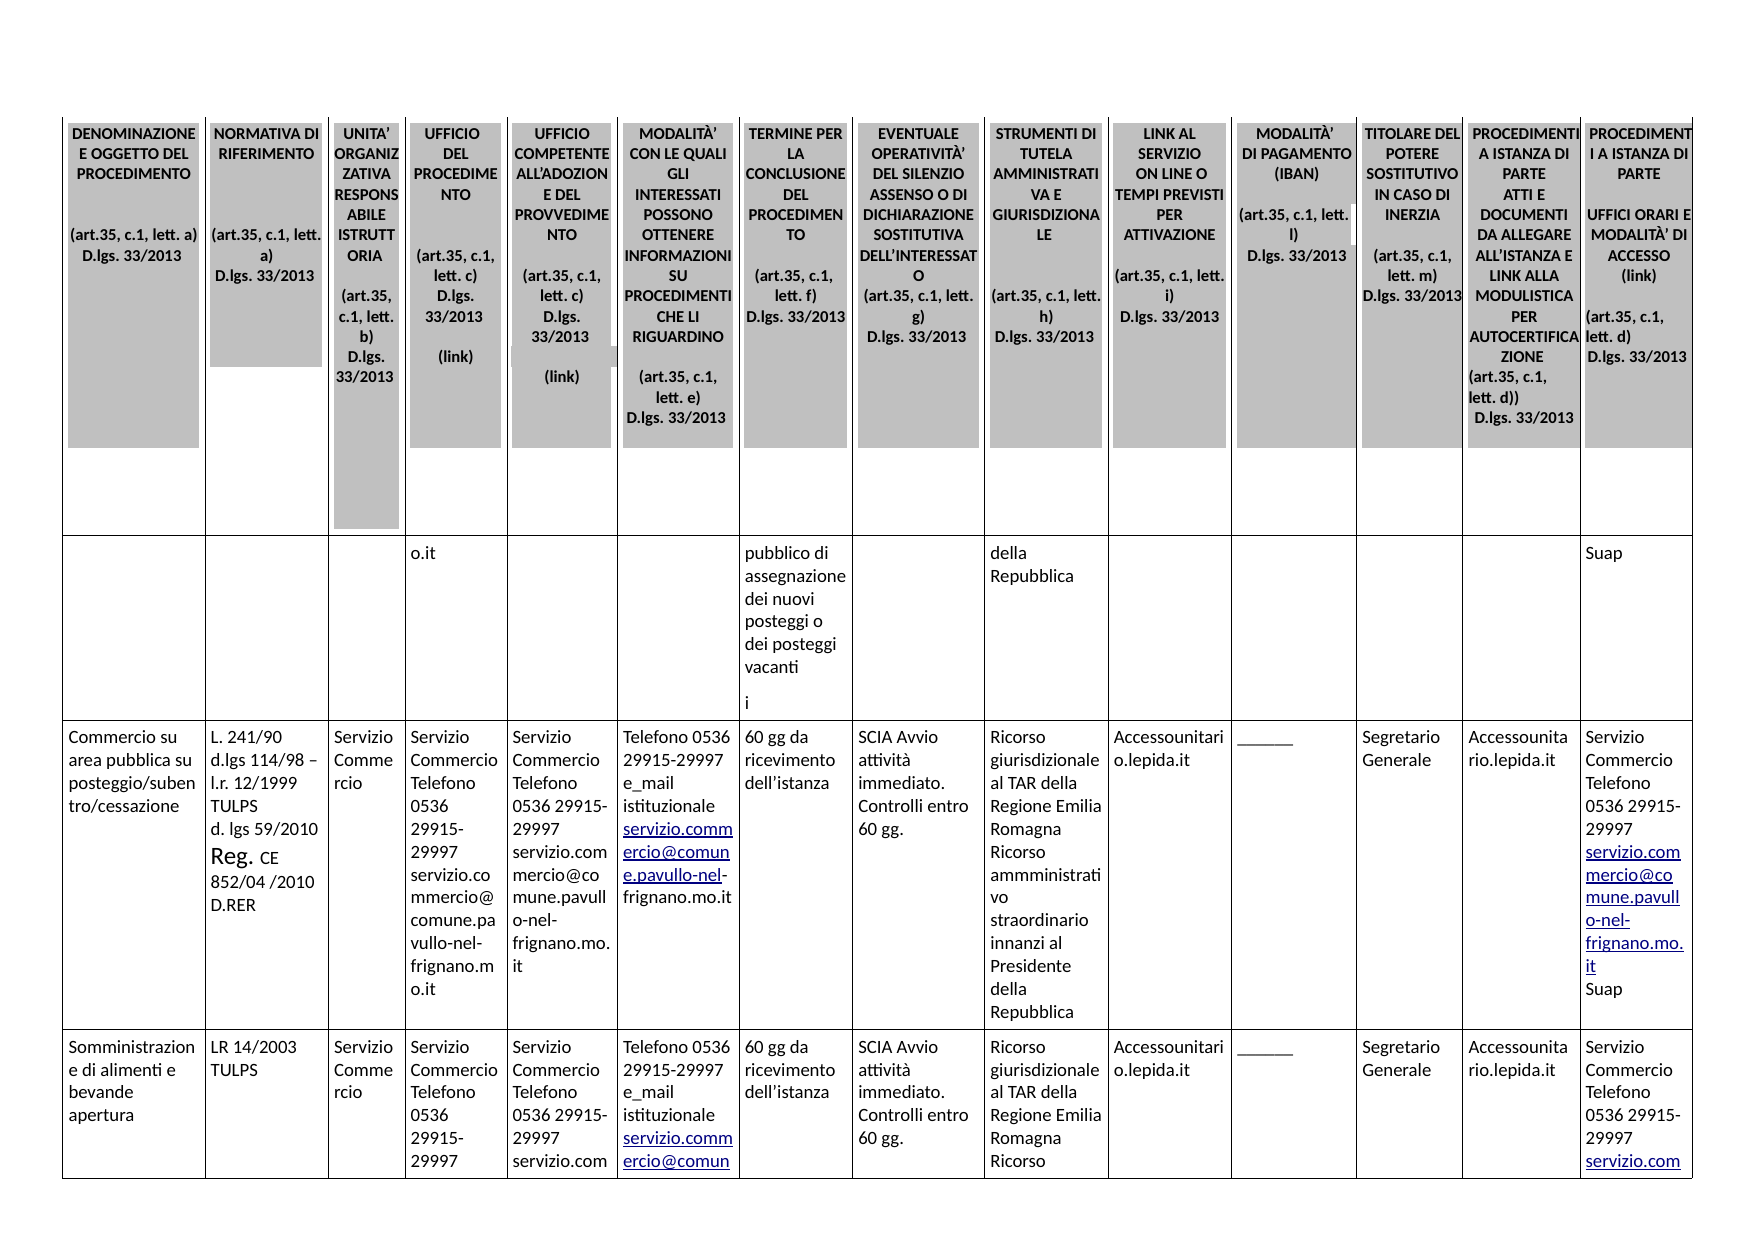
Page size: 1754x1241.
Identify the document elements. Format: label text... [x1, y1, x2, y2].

table_header PROCEDIMENTI A ISTANZA DI PARTE ATTI E DOCUMENTI DA ALLEGARE ALL’ISTANZA E LINK ALLA MODULISTICA PER AUTOCERTIFICAZIONE (art.35, c.1, lett. d)) D.lgs. 33/2013 [1463, 117, 1580, 535]
table_cell [1463, 536, 1580, 719]
table_cell Ricorso giurisdizionale al TAR della Regione Emilia Romagna Ricorso ammministrativo straordinario innanzi al Presidente della Repubblica [985, 721, 1108, 1029]
table_header TITOLARE DEL POTERE SOSTITUTIVO IN CASO DI INERZIA (art.35, c.1, lett. m) D.lgs. 33/2013 [1357, 117, 1462, 535]
table_cell Segretario Generale [1357, 1030, 1462, 1178]
table_header STRUMENTI DI TUTELA AMMINISTRATIVA E GIURISDIZIONALE (art.35, c.1, lett. h) D.lgs. 33/2013 [985, 117, 1108, 535]
table_cell Ricorso giurisdizionale al TAR della Regione Emilia Romagna Ricorso [985, 1030, 1108, 1178]
table_header UNITA’ ORGANIZZATIVA RESPONSABILE ISTRUTTORIA (art.35, c.1, lett. b) D.lgs. 33/2013 [329, 117, 405, 535]
table_header PROCEDIMENTI A ISTANZA DI PARTE UFFICI ORARI E MODALITÀ’ DI ACCESSO (link) (art.35, c.1, lett. d) D.lgs. 33/2013 [1581, 117, 1692, 535]
table_header NORMATIVA DI RIFERIMENTO (art.35, c.1, lett. a) D.lgs. 33/2013 [206, 117, 328, 535]
table_header MODALITÀ’ DI PAGAMENTO (IBAN) (art.35, c.1, lett. l) D.lgs. 33/2013 [1232, 117, 1356, 535]
table_cell [1109, 536, 1231, 719]
table_cell Accessounitario.lepida.it [1109, 721, 1231, 1029]
table_cell Suap [1581, 536, 1692, 719]
table_cell Servizio Commercio Telefono 0536 29915-29997 servizio.com [508, 1030, 617, 1178]
table_cell LR 14/2003 TULPS [206, 1030, 328, 1178]
table_cell Servizio Commercio Telefono 0536 29915-29997 servizio.commercio@comune.pavullo-nel-frignano.mo.it Suap [1581, 721, 1692, 1029]
table_cell Servizio Commercio Telefono 0536 29915-29997 [406, 1030, 507, 1178]
table_cell [329, 536, 405, 719]
table_cell Servizio Commercio [329, 721, 405, 1029]
table_header EVENTUALE OPERATIVITÀ’ DEL SILENZIO ASSENSO O DI DICHIARAZIONE SOSTITUTIVA DELL’INTERESSATO (art.35, c.1, lett. g) D.lgs. 33/2013 [853, 117, 984, 535]
table_cell [206, 536, 328, 719]
table_cell Telefono 0536 29915-29997 e_mail istituzionale servizio.commercio@comun [618, 1030, 739, 1178]
table_cell [618, 536, 739, 719]
table_cell Accessounitario.lepida.it [1463, 721, 1580, 1029]
table_cell [1357, 536, 1462, 719]
table_cell Segretario Generale [1357, 721, 1462, 1029]
table_cell [1232, 536, 1356, 719]
table_cell Accessounitario.lepida.it [1109, 1030, 1231, 1178]
table_header DENOMINAZIONE E OGGETTO DEL PROCEDIMENTO (art.35, c.1, lett. a) D.lgs. 33/2013 [63, 117, 205, 535]
table_cell Servizio Commercio Telefono 0536 29915-29997 servizio.commercio@comune.pavullo-nel-frignano.mo.it [508, 721, 617, 1029]
table_cell o.it [406, 536, 507, 719]
table_cell [508, 536, 617, 719]
table_header UFFICIO DEL PROCEDIMENTO (art.35, c.1, lett. c) D.lgs. 33/2013 (link) [406, 117, 507, 535]
table_cell Telefono 0536 29915-29997 e_mail istituzionale servizio.commercio@comune.pavullo-nel-frignano.mo.it [618, 721, 739, 1029]
table_header MODALITÀ’ CON LE QUALI GLI INTERESSATI POSSONO OTTENERE INFORMAZIONI SU PROCEDIMENTI CHE LI RIGUARDINO (art.35, c.1, lett. e) D.lgs. 33/2013 [618, 117, 739, 535]
table_cell Accessounitario.lepida.it [1463, 1030, 1580, 1178]
table_cell SCIA Avvio attività immediato. Controlli entro 60 gg. [853, 1030, 984, 1178]
table_cell SCIA Avvio attività immediato. Controlli entro 60 gg. [853, 721, 984, 1029]
table_cell 60 gg da ricevimento dell’istanza [740, 1030, 852, 1178]
table_cell L. 241/90 d.lgs 114/98 – l.r. 12/1999 TULPS d. lgs 59/2010 Reg. CE 852/04 /2010 D.RER [206, 721, 328, 1029]
table_cell pubblico di assegnazione dei nuovi posteggi o dei posteggi vacanti i [740, 536, 852, 719]
table_cell della Repubblica [985, 536, 1108, 719]
table_cell [853, 536, 984, 719]
table_header LINK AL SERVIZIO ON LINE O TEMPI PREVISTI PER ATTIVAZIONE (art.35, c.1, lett. i) D.lgs. 33/2013 [1109, 117, 1231, 535]
table_cell ______ [1232, 1030, 1356, 1178]
table_cell Servizio Commercio Telefono 0536 29915-29997 servizio.commercio@comune.pavullo-nel-frignano.mo.it [406, 721, 507, 1029]
table_cell Commercio su area pubblica su posteggio/subentro/cessazione [63, 721, 205, 1029]
table_header UFFICIO COMPETENTE ALL’ADOZIONE DEL PROVVEDIMENTO (art.35, c.1, lett. c) D.lgs. 33/2013 (link) [508, 117, 617, 535]
table_cell [63, 536, 205, 719]
table_header TERMINE PER LA CONCLUSIONE DEL PROCEDIMENTO (art.35, c.1, lett. f) D.lgs. 33/2013 [740, 117, 852, 535]
table_cell Servizio Commercio [329, 1030, 405, 1178]
table_cell Servizio Commercio Telefono 0536 29915-29997 servizio.com [1581, 1030, 1692, 1178]
table_cell 60 gg da ricevimento dell’istanza [740, 721, 852, 1029]
table_cell ______ [1232, 721, 1356, 1029]
table_cell Somministrazione di alimenti e bevande apertura [63, 1030, 205, 1178]
